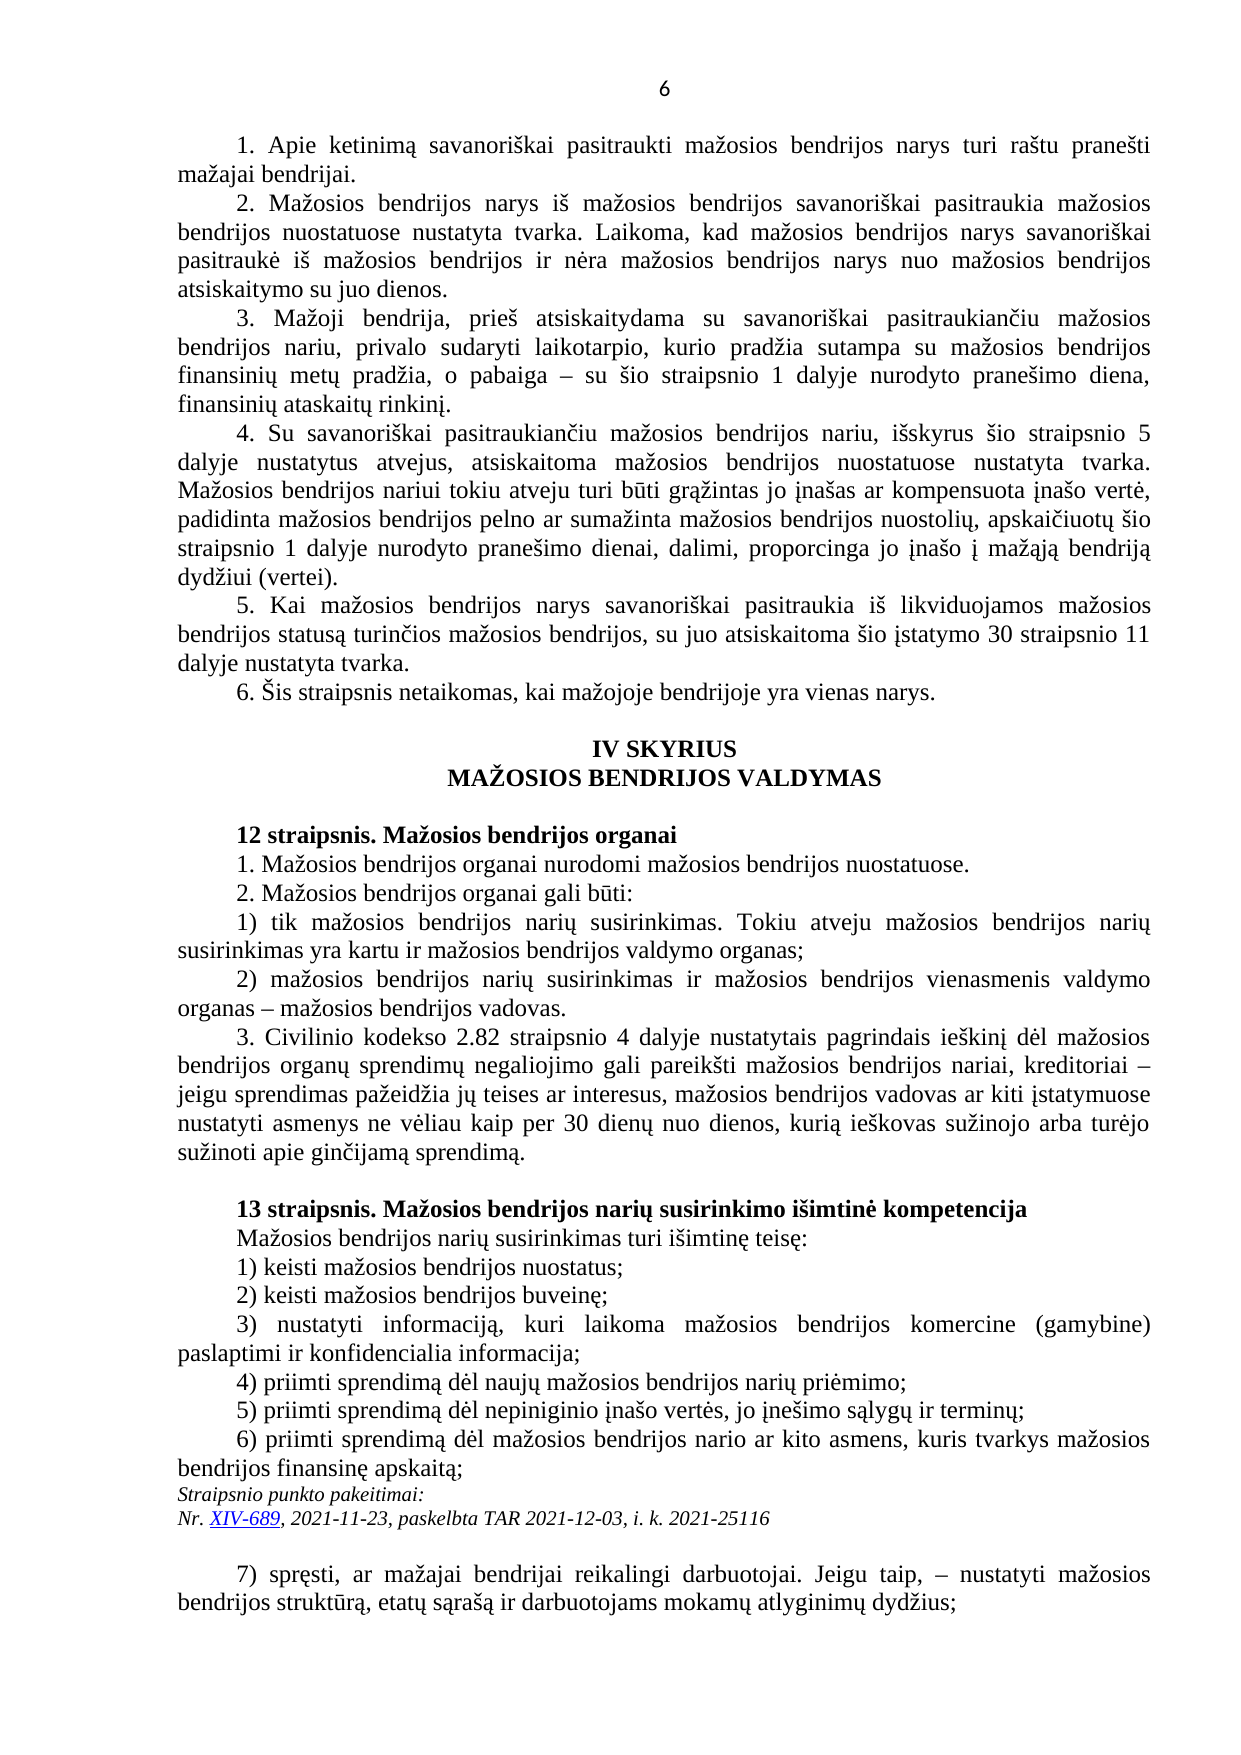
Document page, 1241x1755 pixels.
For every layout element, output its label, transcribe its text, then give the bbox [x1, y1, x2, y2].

text Nr. XIV-689, 2021-11-23, paskelbta TAR 2021-12-03, i. k. 2021-25116 [177, 1506, 1152, 1530]
text 1) keisti mažosios bendrijos nuostatus; [177, 1252, 1152, 1281]
text Straipsnio punkto pakeitimai: [177, 1482, 1152, 1506]
text 4) priimti sprendimą dėl naujų mažosios bendrijos narių priėmimo; [177, 1367, 1152, 1396]
text MAŽOSIOS BENDRIJOS VALDYMAS [177, 763, 1152, 792]
text 3. Mažoji bendrija, prieš atsiskaitydama su savanoriškai pasitraukiančiu mažosios bendrijos nariu, privalo sudaryti laikotarpio, kurio pradžia sutampa su mažosios bendrijos finansinių metų pradžia, o pabaiga – su šio straipsnio 1 dalyje nurodyto pranešimo diena, finansinių ataskaitų rinkinį. [177, 303, 1152, 418]
text 2) mažosios bendrijos narių susirinkimas ir mažosios bendrijos vienasmenis valdymo organas – mažosios bendrijos vadovas. [177, 964, 1152, 1022]
text 1. Apie ketinimą savanoriškai pasitraukti mažosios bendrijos narys turi raštu pranešti mažajai bendrijai. [177, 131, 1152, 188]
text 13 straipsnis. Mažosios bendrijos narių susirinkimo išimtinė kompetencija [177, 1194, 1152, 1223]
text 2. Mažosios bendrijos narys iš mažosios bendrijos savanoriškai pasitraukia mažosios bendrijos nuostatuose nustatyta tvarka. Laikoma, kad mažosios bendrijos narys savanoriškai pasitraukė iš mažosios bendrijos ir nėra mažosios bendrijos narys nuo mažosios bendrijos atsiskaitymo su juo dienos. [177, 188, 1152, 303]
text 1) tik mažosios bendrijos narių susirinkimas. Tokiu atveju mažosios bendrijos narių susirinkimas yra kartu ir mažosios bendrijos valdymo organas; [177, 907, 1152, 964]
text 7) spręsti, ar mažajai bendrijai reikalingi darbuotojai. Jeigu taip, – nustatyti mažosios bendrijos struktūrą, etatų sąrašą ir darbuotojams mokamų atlyginimų dydžius; [177, 1559, 1152, 1616]
text 6. Šis straipsnis netaikomas, kai mažojoje bendrijoje yra vienas narys. [177, 677, 1152, 706]
text 6) priimti sprendimą dėl mažosios bendrijos nario ar kito asmens, kuris tvarkys mažosios bendrijos finansinę apskaitą; [177, 1424, 1152, 1482]
text 2. Mažosios bendrijos organai gali būti: [177, 878, 1152, 907]
text 4. Su savanoriškai pasitraukiančiu mažosios bendrijos nariu, išskyrus šio straipsnio 5 dalyje nustatytus atvejus, atsiskaitoma mažosios bendrijos nuostatuose nustatyta tvarka. Mažosios bendrijos nariui tokiu atveju turi būti grąžintas jo įnašas ar kompensuota įnašo vertė, padidinta mažosios bendrijos pelno ar sumažinta mažosios bendrijos nuostolių, apskaičiuotų šio straipsnio 1 dalyje nurodyto pranešimo dienai, dalimi, proporcinga jo įnašo į mažąją bendriją dydžiui (vertei). [177, 418, 1152, 591]
text 2) keisti mažosios bendrijos buveinę; [177, 1281, 1152, 1309]
text 5) priimti sprendimą dėl nepiniginio įnašo vertės, jo įnešimo sąlygų ir terminų; [177, 1396, 1152, 1424]
text 1. Mažosios bendrijos organai nurodomi mažosios bendrijos nuostatuose. [177, 849, 1152, 878]
text IV SKYRIUS [177, 734, 1152, 763]
text 3. Civilinio kodekso 2.82 straipsnio 4 dalyje nustatytais pagrindais ieškinį dėl mažosios bendrijos organų sprendimų negaliojimo gali pareikšti mažosios bendrijos nariai, kreditoriai – jeigu sprendimas pažeidžia jų teises ar interesus, mažosios bendrijos vadovas ar kiti įstatymuose nustatyti asmenys ne vėliau kaip per 30 dienų nuo dienos, kurią ieškovas sužinojo arba turėjo sužinoti apie ginčijamą sprendimą. [177, 1022, 1152, 1166]
text 3) nustatyti informaciją, kuri laikoma mažosios bendrijos komercine (gamybine) paslaptimi ir konfidencialia informacija; [177, 1309, 1152, 1367]
text 5. Kai mažosios bendrijos narys savanoriškai pasitraukia iš likviduojamos mažosios bendrijos statusą turinčios mažosios bendrijos, su juo atsiskaitoma šio įstatymo 30 straipsnio 11 dalyje nustatyta tvarka. [177, 591, 1152, 677]
text Mažosios bendrijos narių susirinkimas turi išimtinę teisę: [177, 1223, 1152, 1252]
text 12 straipsnis. Mažosios bendrijos organai [177, 821, 1152, 849]
